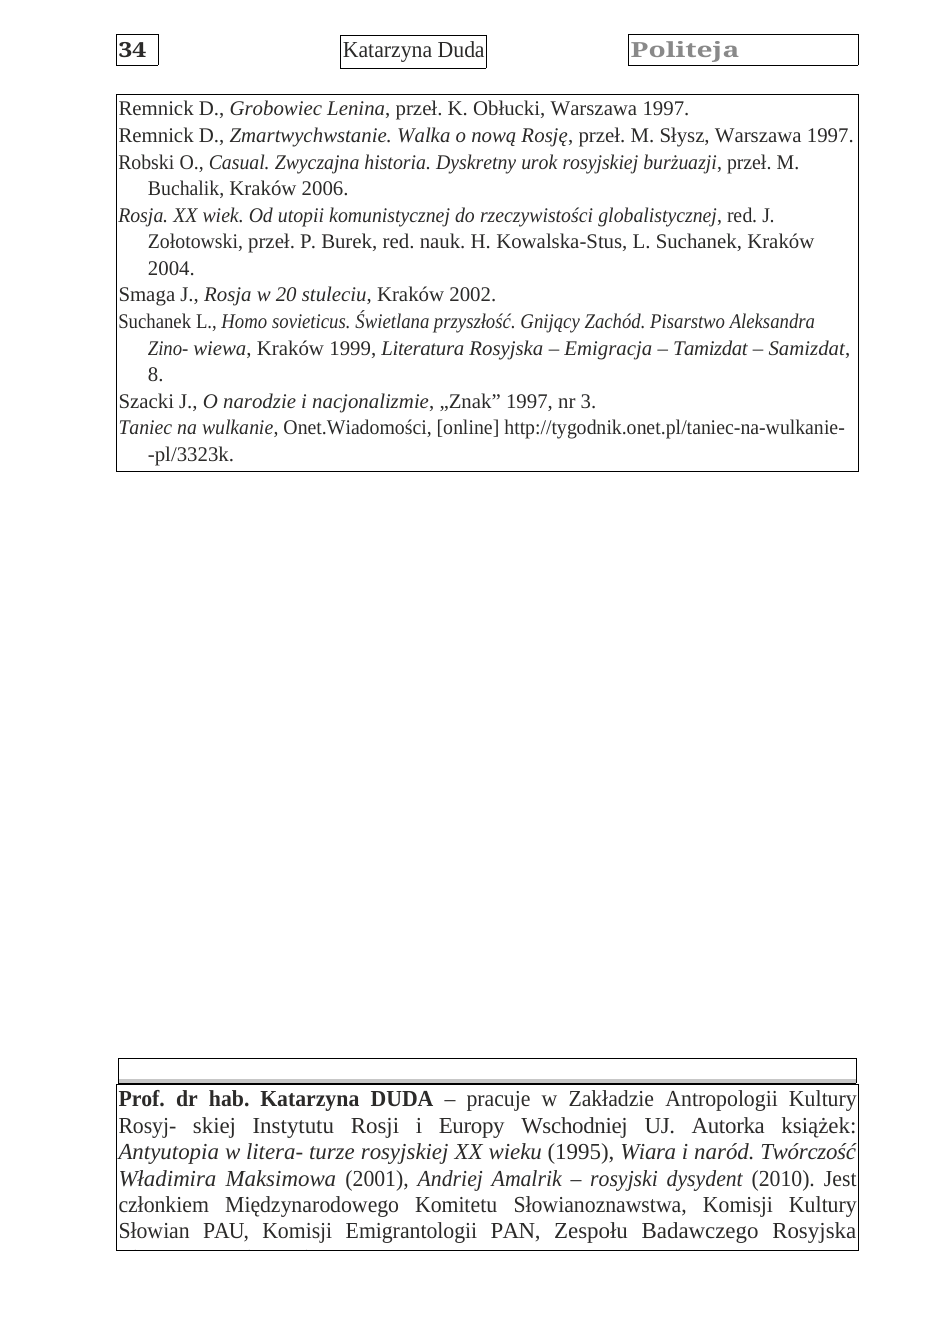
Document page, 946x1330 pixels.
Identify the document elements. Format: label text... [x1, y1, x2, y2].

text Prof. dr hab. Katarzyna DUDA – pracuje w Zakładzie Antropologii Kultury Rosyj- skiej Instytutu Rosji i Europy Wschodniej UJ. Autorka książek: Antyutopia w litera- turze rosyjskiej XX wieku (1995), Wiara i naród. Twórczość Władimira Maksimowa (2001), Andriej Amalrik – rosyjski dysydent (2010). Jest członkiem Międzynarodowego Komitetu Słowianoznawstwa, Komisji Kultury Słowian PAU, Komisji Emigrantologii PAN, Zespołu Badawczego Rosyjska Literatura Emigracyjna. [118, 1086, 857, 1250]
text Politeja 9(39)/2015 [630, 35, 858, 65]
text Rosja. XX wiek. Od utopii komunistycznej do rzeczywistości globalistycznej, red. J. Zołotowski, przeł. P. Burek, red. nauk. H. Kowalska-Stus, L. Suchanek, Kraków 2004. [118, 203, 857, 280]
text Remnick D., Grobowiec Lenina, przeł. K. Obłucki, Warszawa 1997. [118, 96, 858, 120]
text Remnick D., Zmartwychwstanie. Walka o nową Rosję, przeł. M. Słysz, Warszawa 1997. [118, 123, 858, 147]
text -pl/3323k. [148, 442, 858, 466]
text Szacki J., O narodzie i nacjonalizmie, „Znak” 1997, nr 3. [118, 388, 858, 413]
text Suchanek L., Homo sovieticus. Świetlana przyszłość. Gnijący Zachód. Pisarstwo Aleksandra Zino- wiewa, Kraków 1999, Literatura Rosyjska – Emigracja – Tamizdat – Samizdat, 8. [118, 309, 857, 386]
text Robski O., Casual. Zwyczajna historia. Dyskretny urok rosyjskiej burżuazji, przeł. M. Buchalik, Kraków 2006. [118, 150, 857, 200]
text 344 [118, 35, 158, 65]
text Smaga J., Rosja w 20 stuleciu, Kraków 2002. [118, 282, 858, 306]
text Katarzyna Duda [343, 37, 486, 63]
text Taniec na wulkanie, Onet.Wiadomości, [online] http://tygodnik.onet.pl/taniec-na-wulkanie- [118, 415, 858, 439]
